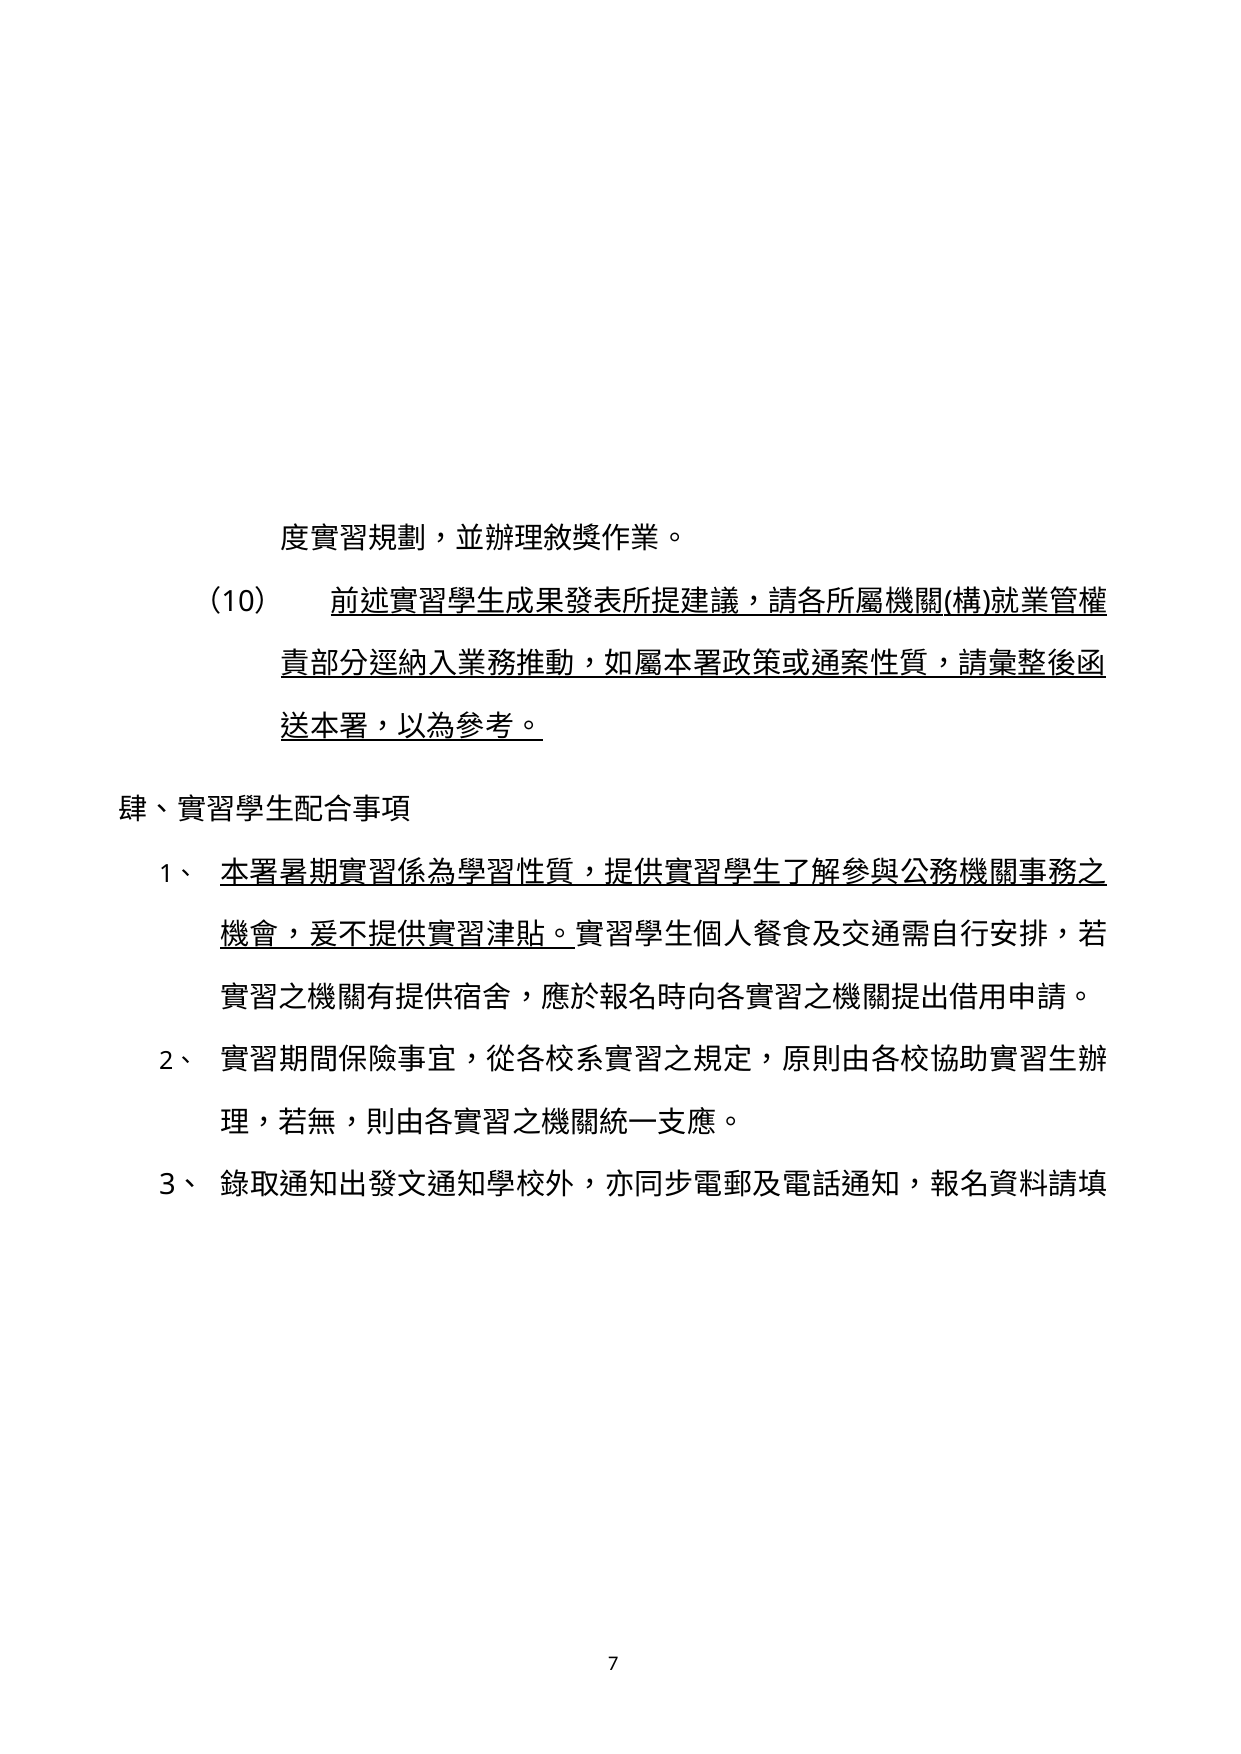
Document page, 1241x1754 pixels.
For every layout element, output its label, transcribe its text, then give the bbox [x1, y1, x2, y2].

list 實習期間保險事宜，從各校系實習之規定，原則由各校協助實習生辦理，若無，則由各實習之機關統一支應。 [159, 1015, 1107, 1140]
list 錄取通知出發文通知學校外，亦同步電郵及電話通知，報名資料請填 [159, 1140, 1107, 1203]
list 前述實習學生成果發表所提建議，請各所屬機關(構)就業管權責部分逕納入業務推動，如屬本署政策或通案性質，請彙整後函送本署，以為參考。 [192, 557, 1107, 744]
list 度實習規劃，並辦理敘獎作業。 [192, 494, 1107, 557]
list 實習學生配合事項 [118, 765, 1107, 828]
list 本署暑期實習係為學習性質，提供實習學生了解參與公務機關事務之機會，爰不提供實習津貼。實習學生個人餐食及交通需自行安排，若實習之機關有提供宿舍，應於報名時向各實習之機關提出借用申請。 [159, 828, 1107, 1015]
